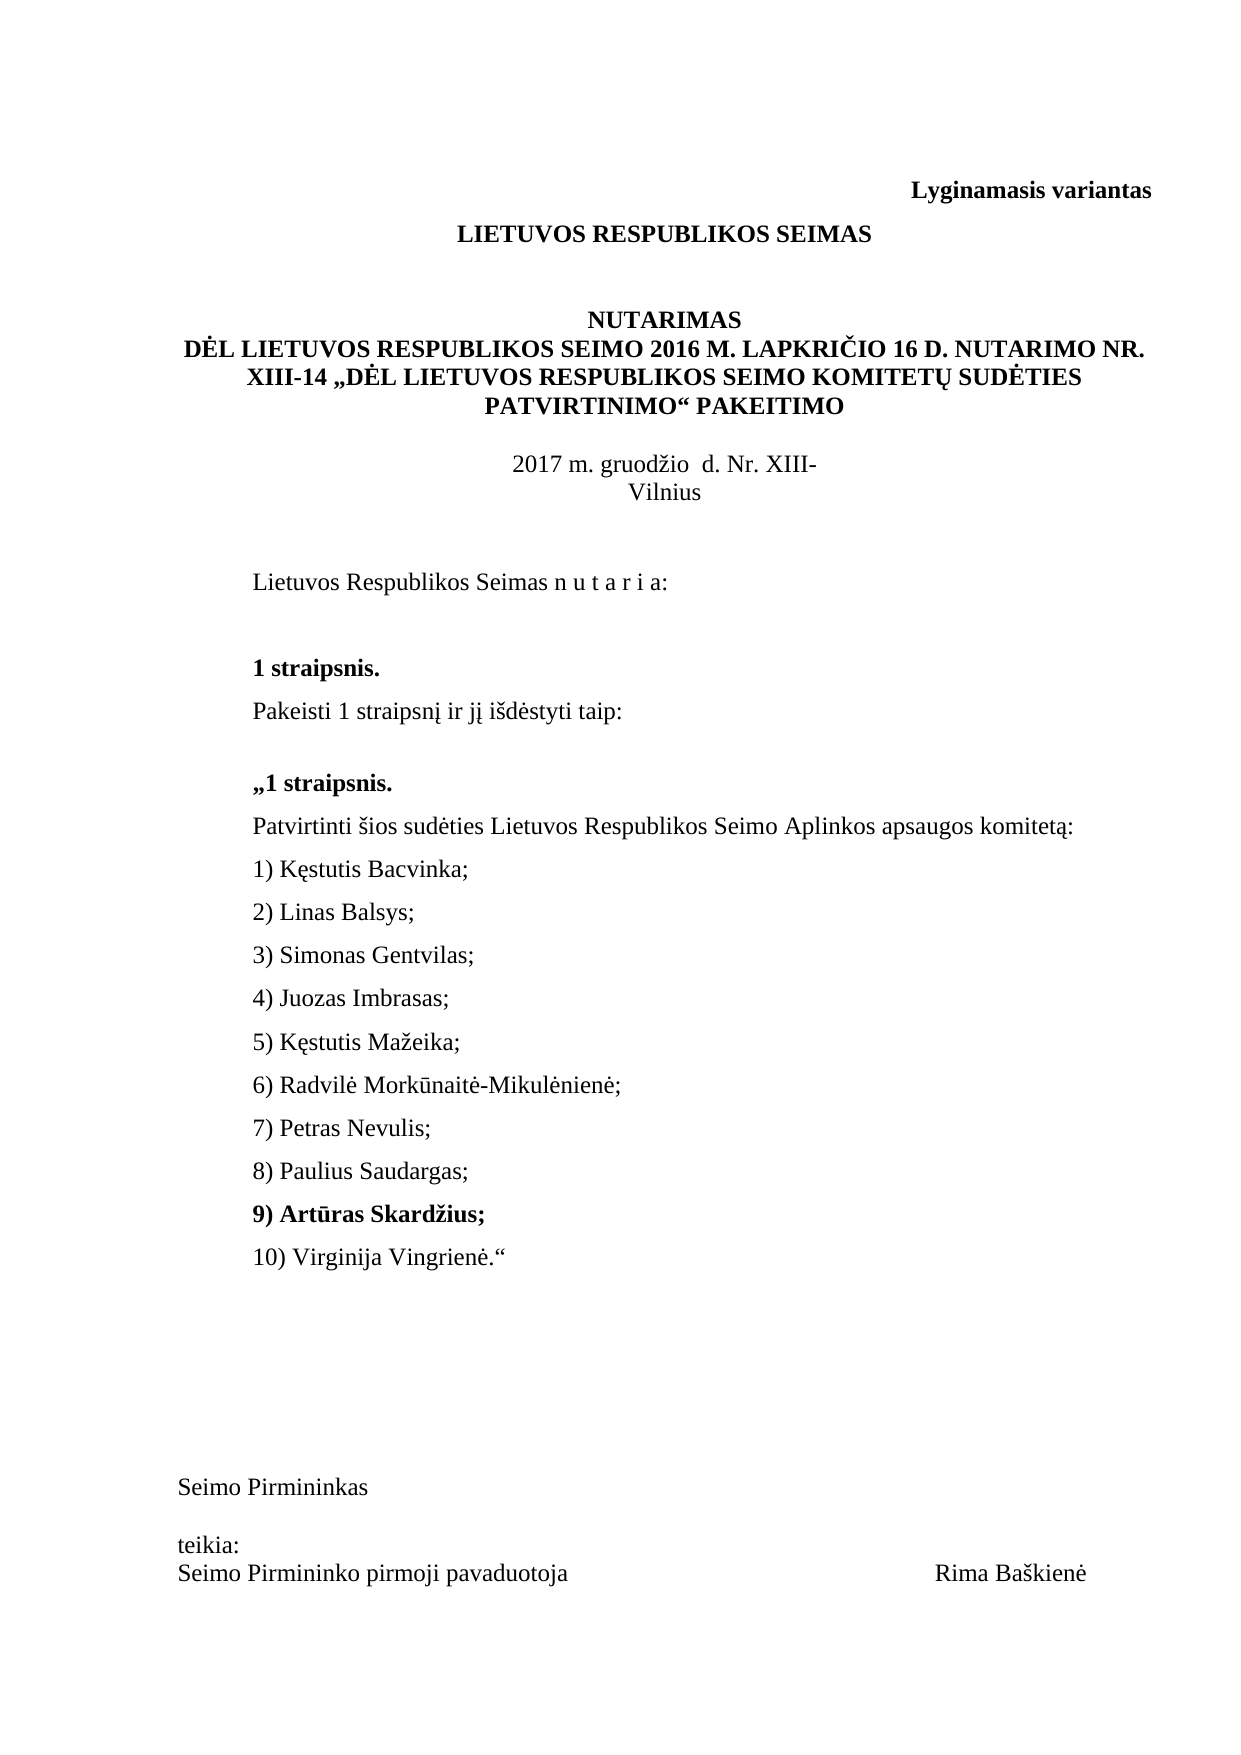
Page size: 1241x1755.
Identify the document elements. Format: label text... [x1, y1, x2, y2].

text Lyginamasis variantas [177, 176, 1152, 204]
text 5) Kęstutis Mažeika; [177, 1027, 1152, 1055]
text Lietuvos Respublikos Seimas n u t a r i a: [177, 567, 1152, 595]
text DĖL LIETUVOS RESPUBLIKOS SEIMO 2016 M. LAPKRIČIO 16 D. NUTARIMO Nr. XIII-14 „DĖL LIETUVOS RESPUBLIKOS SEIMO KOMITETŲ SUDĖTIES PATVIRTINIMO“ pAKEITIMO [177, 334, 1152, 420]
text 1 straipsnis. [177, 653, 1152, 682]
text 8) Paulius Saudargas; [177, 1156, 1152, 1185]
text 7) Petras Nevulis; [177, 1113, 1152, 1142]
text 9) Artūras Skardžius; [177, 1199, 1152, 1228]
text 2) Linas Balsys; [177, 897, 1152, 926]
text 2017 m. gruodžio d. Nr. XIII- [177, 449, 1152, 477]
text Seimo Pirmininkas [177, 1472, 1152, 1501]
text 6) Radvilė Morkūnaitė-Mikulėnienė; [177, 1070, 1152, 1098]
text Seimo Pirmininko pirmoji pavaduotoja Rima Baškienė [177, 1558, 1152, 1587]
text 3) Simonas Gentvilas; [177, 940, 1152, 969]
text 10) Virginija Vingrienė.“ [177, 1242, 1152, 1271]
text LIETUVOS RESPUBLIKOS SEIMAS [177, 219, 1152, 247]
text teikia: [177, 1530, 1152, 1558]
text 4) Juozas Imbrasas; [177, 983, 1152, 1012]
text NUTARIMAS [177, 305, 1152, 334]
text Vilnius [177, 477, 1152, 506]
text Pakeisti 1 straipsnį ir jį išdėstyti taip: [177, 696, 1152, 725]
text 1) Kęstutis Bacvinka; [177, 854, 1152, 883]
text „1 straipsnis. [177, 768, 1152, 797]
text Patvirtinti šios sudėties Lietuvos Respublikos Seimo Aplinkos apsaugos komitetą: [177, 811, 1152, 840]
